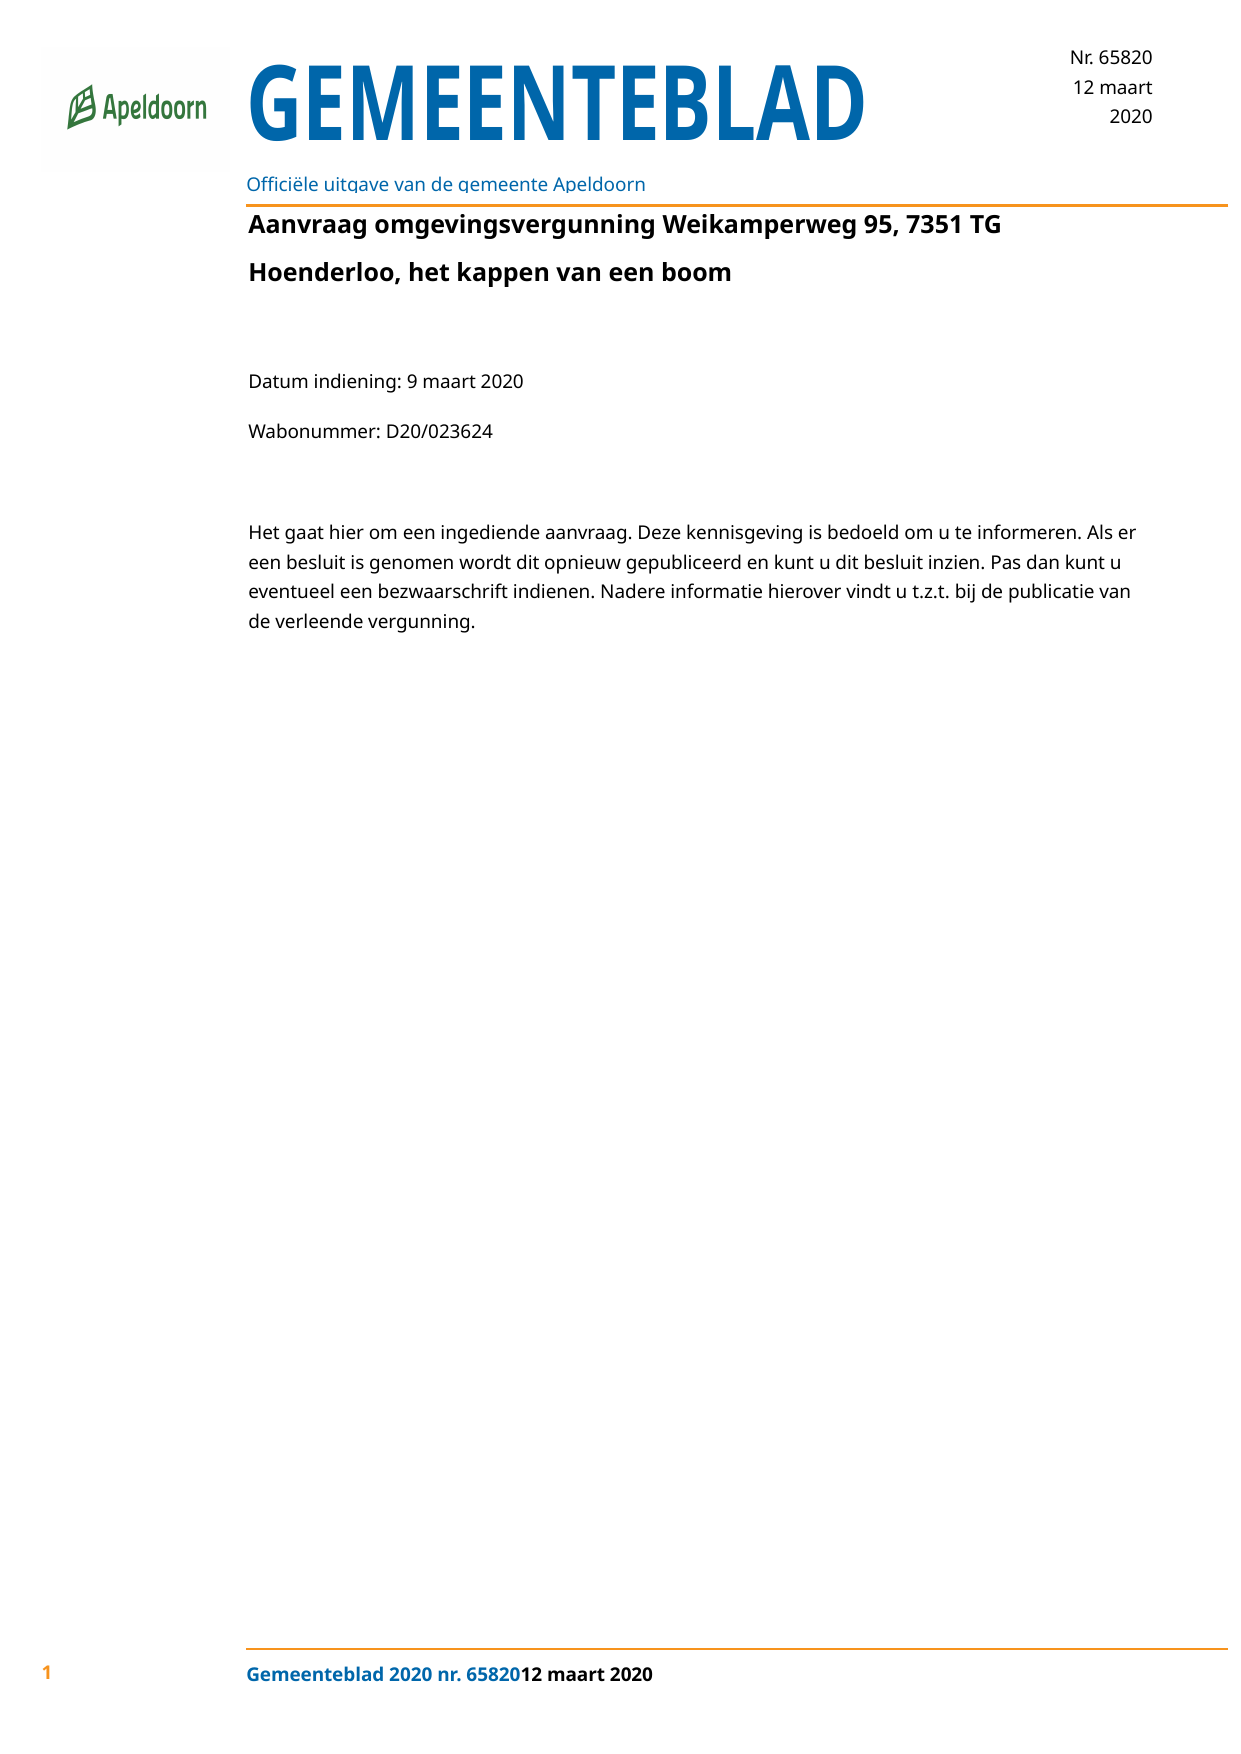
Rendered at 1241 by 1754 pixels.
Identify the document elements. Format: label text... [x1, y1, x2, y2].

text Het gaat hier om een ingediende aanvraag. Deze kennisgeving is bedoeld om u te informeren. Als er een besluit is genomen wordt dit opnieuw gepubliceerd en kunt u dit besluit inzien. Pas dan kunt u eventueel een bezwaarschrift indienen. Nadere informatie hierover vindt u t.z.t. bij de publicatie van de verleende vergunning. [248, 519, 1152, 634]
text Wabonummer: D20/023624 [248, 419, 1152, 444]
text Datum indiening: 9 maart 2020 [248, 368, 1152, 394]
text Aanvraag omgevingsvergunning Weikamperweg 95, 7351 TG Hoenderloo, het kappen van een boom [248, 207, 1152, 288]
picture [41, 47, 231, 172]
